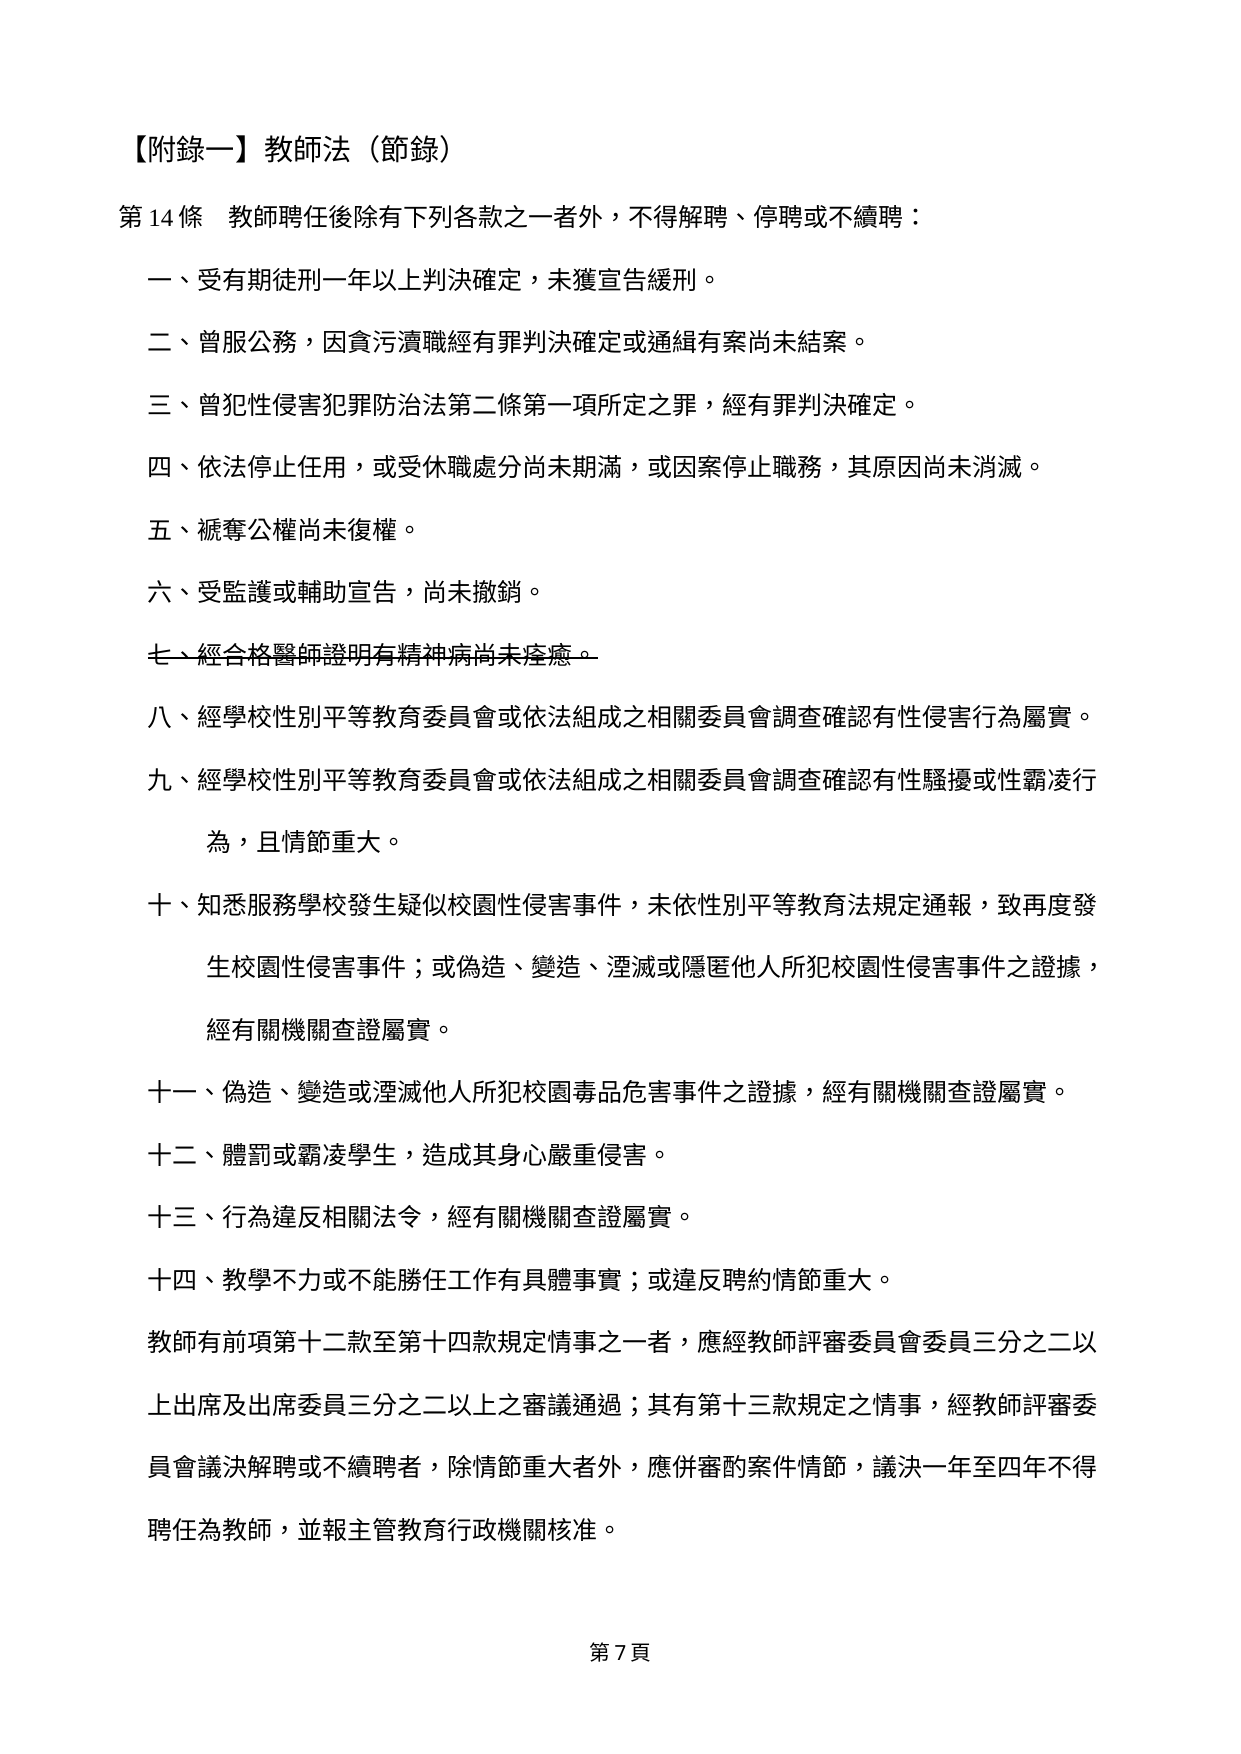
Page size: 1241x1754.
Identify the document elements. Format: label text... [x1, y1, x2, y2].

text 第14條 教師聘任後除有下列各款之一者外，不得解聘、停聘或不續聘： [118, 174, 1122, 237]
text 【附錄一】教師法（節錄） [118, 106, 1122, 168]
text 五、褫奪公權尚未復權。 [148, 487, 1122, 549]
text 八、經學校性別平等教育委員會或依法組成之相關委員會調查確認有性侵害行為屬實。 [148, 674, 1122, 737]
text 十一、偽造、變造或湮滅他人所犯校園毒品危害事件之證據，經有關機關查證屬實。 [148, 1049, 1122, 1112]
text 四、依法停止任用，或受休職處分尚未期滿，或因案停止職務，其原因尚未消滅。 [148, 424, 1122, 487]
text 教師有前項第十二款至第十四款規定情事之一者，應經教師評審委員會委員三分之二以上出席及出席委員三分之二以上之審議通過；其有第十三款規定之情事，經教師評審委員會議決解聘或不續聘者，除情節重大者外，應併審酌案件情節，議決一年至四年不得聘任為教師，並報主管教育行政機關核准。 [148, 1299, 1122, 1549]
text 十、知悉服務學校發生疑似校園性侵害事件，未依性別平等教育法規定通報，致再度發生校園性侵害事件；或偽造、變造、湮滅或隱匿他人所犯校園性侵害事件之證據，經有關機關查證屬實。 [148, 862, 1122, 1049]
text 十四、教學不力或不能勝任工作有具體事實；或違反聘約情節重大。 [148, 1237, 1122, 1299]
text 三、曾犯性侵害犯罪防治法第二條第一項所定之罪，經有罪判決確定。 [148, 362, 1122, 424]
text 一、受有期徒刑一年以上判決確定，未獲宣告緩刑。 [148, 237, 1122, 299]
text 十二、體罰或霸凌學生，造成其身心嚴重侵害。 [148, 1112, 1122, 1174]
text 七、經合格醫師證明有精神病尚未痊癒。 [148, 612, 1122, 674]
text 二、曾服公務，因貪污瀆職經有罪判決確定或通緝有案尚未結案。 [148, 299, 1122, 362]
text 六、受監護或輔助宣告，尚未撤銷。 [148, 549, 1122, 612]
text 十三、行為違反相關法令，經有關機關查證屬實。 [148, 1174, 1122, 1237]
text 九、經學校性別平等教育委員會或依法組成之相關委員會調查確認有性騷擾或性霸凌行為，且情節重大。 [148, 737, 1122, 862]
